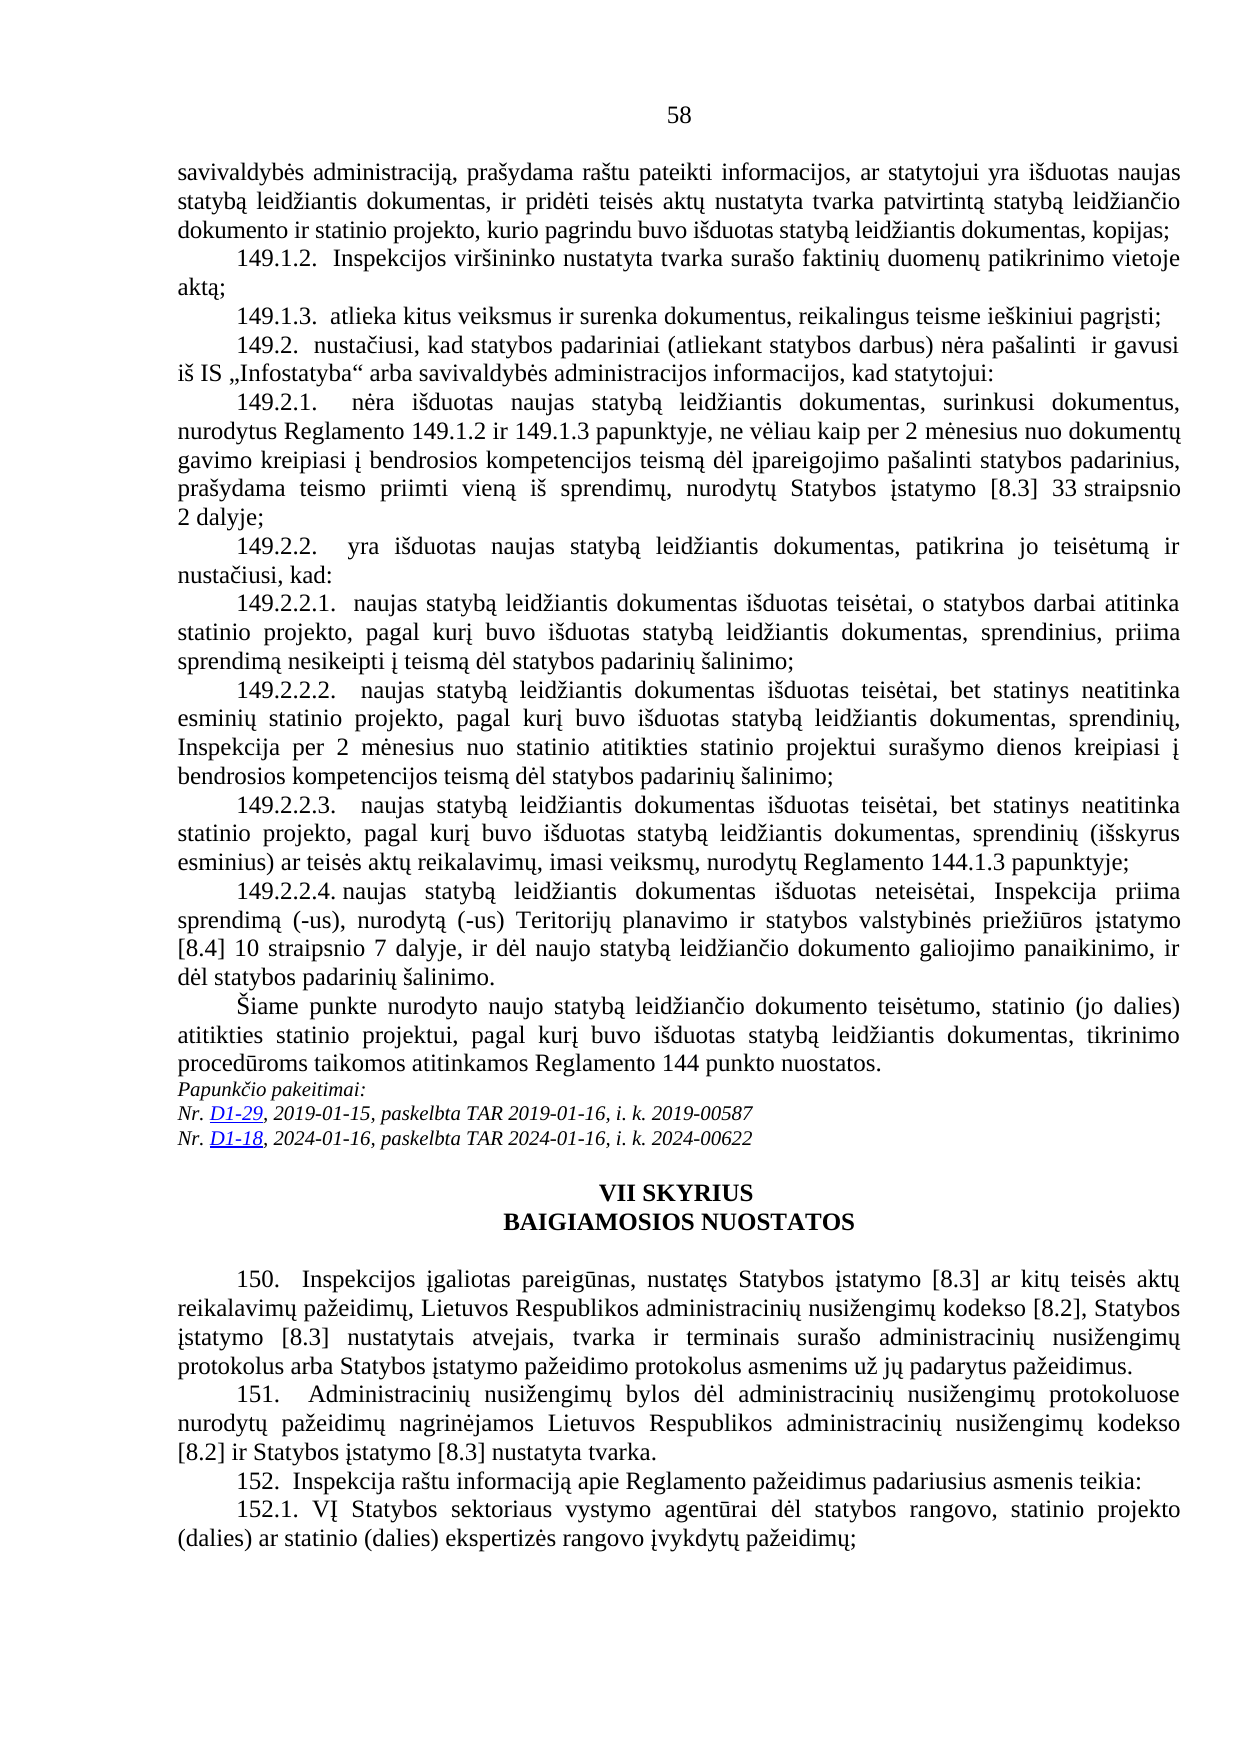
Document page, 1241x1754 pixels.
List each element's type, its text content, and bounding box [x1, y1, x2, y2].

text Papunkčio pakeitimai: [177, 1077, 1181, 1101]
text 150. Inspekcijos įgaliotas pareigūnas, nustatęs Statybos įstatymo [8.3] ar kitų teisės aktų reikalavimų pažeidimų, Lietuvos Respublikos administracinių nusižengimų kodekso [8.2], Statybos įstatymo [8.3] nustatytais atvejais, tvarka ir terminais surašo administracinių nusižengimų protokolus arba Statybos įstatymo pažeidimo protokolus asmenims už jų padarytus pažeidimus. [177, 1264, 1181, 1379]
text BAIGIAMOSIOS NUOSTATOS [177, 1207, 1181, 1236]
text 149.1.2. Inspekcijos viršininko nustatyta tvarka surašo faktinių duomenų patikrinimo vietoje aktą; [177, 243, 1181, 301]
text 149.1.3. atlieka kitus veiksmus ir surenka dokumentus, reikalingus teisme ieškiniui pagrįsti; [177, 301, 1181, 330]
text Šiame punkte nurodyto naujo statybą leidžiančio dokumento teisėtumo, statinio (jo dalies) atitikties statinio projektui, pagal kurį buvo išduotas statybą leidžiantis dokumentas, tikrinimo procedūroms taikomos atitinkamos Reglamento 144 punkto nuostatos. [177, 991, 1181, 1077]
text savivaldybės administraciją, prašydama raštu pateikti informacijos, ar statytojui yra išduotas naujas statybą leidžiantis dokumentas, ir pridėti teisės aktų nustatyta tvarka patvirtintą statybą leidžiančio dokumento ir statinio projekto, kurio pagrindu buvo išduotas statybą leidžiantis dokumentas, kopijas; [177, 157, 1181, 243]
text 149.2.2.1. naujas statybą leidžiantis dokumentas išduotas teisėtai, o statybos darbai atitinka statinio projekto, pagal kurį buvo išduotas statybą leidžiantis dokumentas, sprendinius, priima sprendimą nesikeipti į teismą dėl statybos padarinių šalinimo; [177, 588, 1181, 675]
text Nr. D1-29, 2019-01-15, paskelbta TAR 2019-01-16, i. k. 2019-00587 [177, 1101, 1181, 1125]
text 149.2. nustačiusi, kad statybos padariniai (atliekant statybos darbus) nėra pašalinti ir gavusi iš IS „Infostatyba“ arba savivaldybės administracijos informacijos, kad statytojui: [177, 330, 1181, 387]
text 151. Administracinių nusižengimų bylos dėl administracinių nusižengimų protokoluose nurodytų pažeidimų nagrinėjamos Lietuvos Respublikos administracinių nusižengimų kodekso [8.2] ir Statybos įstatymo [8.3] nustatyta tvarka. [177, 1379, 1181, 1466]
text VII SKYRIUS [177, 1178, 1181, 1207]
text 152. Inspekcija raštu informaciją apie Reglamento pažeidimus padariusius asmenis teikia: [177, 1466, 1181, 1494]
text 152.1. VĮ Statybos sektoriaus vystymo agentūrai dėl statybos rangovo, statinio projekto (dalies) ar statinio (dalies) ekspertizės rangovo įvykdytų pažeidimų; [177, 1494, 1181, 1552]
text 149.2.2.2. naujas statybą leidžiantis dokumentas išduotas teisėtai, bet statinys neatitinka esminių statinio projekto, pagal kurį buvo išduotas statybą leidžiantis dokumentas, sprendinių, Inspekcija per 2 mėnesius nuo statinio atitikties statinio projektui surašymo dienos kreipiasi į bendrosios kompetencijos teismą dėl statybos padarinių šalinimo; [177, 675, 1181, 790]
text 149.2.2. yra išduotas naujas statybą leidžiantis dokumentas, patikrina jo teisėtumą ir nustačiusi, kad: [177, 531, 1181, 588]
text 149.2.2.4. naujas statybą leidžiantis dokumentas išduotas neteisėtai, Inspekcija priima sprendimą (-us), nurodytą (-us) Teritorijų planavimo ir statybos valstybinės priežiūros įstatymo [8.4] 10 straipsnio 7 dalyje, ir dėl naujo statybą leidžiančio dokumento galiojimo panaikinimo, ir dėl statybos padarinių šalinimo. [177, 876, 1181, 991]
text 149.2.1. nėra išduotas naujas statybą leidžiantis dokumentas, surinkusi dokumentus, nurodytus Reglamento 149.1.2 ir 149.1.3 papunktyje, ne vėliau kaip per 2 mėnesius nuo dokumentų gavimo kreipiasi į bendrosios kompetencijos teismą dėl įpareigojimo pašalinti statybos padarinius, prašydama teismo priimti vieną iš sprendimų, nurodytų Statybos įstatymo [8.3] 33 straipsnio 2 dalyje; [177, 387, 1181, 531]
text Nr. D1-18, 2024-01-16, paskelbta TAR 2024-01-16, i. k. 2024-00622 [177, 1125, 1181, 1149]
text 149.2.2.3. naujas statybą leidžiantis dokumentas išduotas teisėtai, bet statinys neatitinka statinio projekto, pagal kurį buvo išduotas statybą leidžiantis dokumentas, sprendinių (išskyrus esminius) ar teisės aktų reikalavimų, imasi veiksmų, nurodytų Reglamento 144.1.3 papunktyje; [177, 790, 1181, 876]
